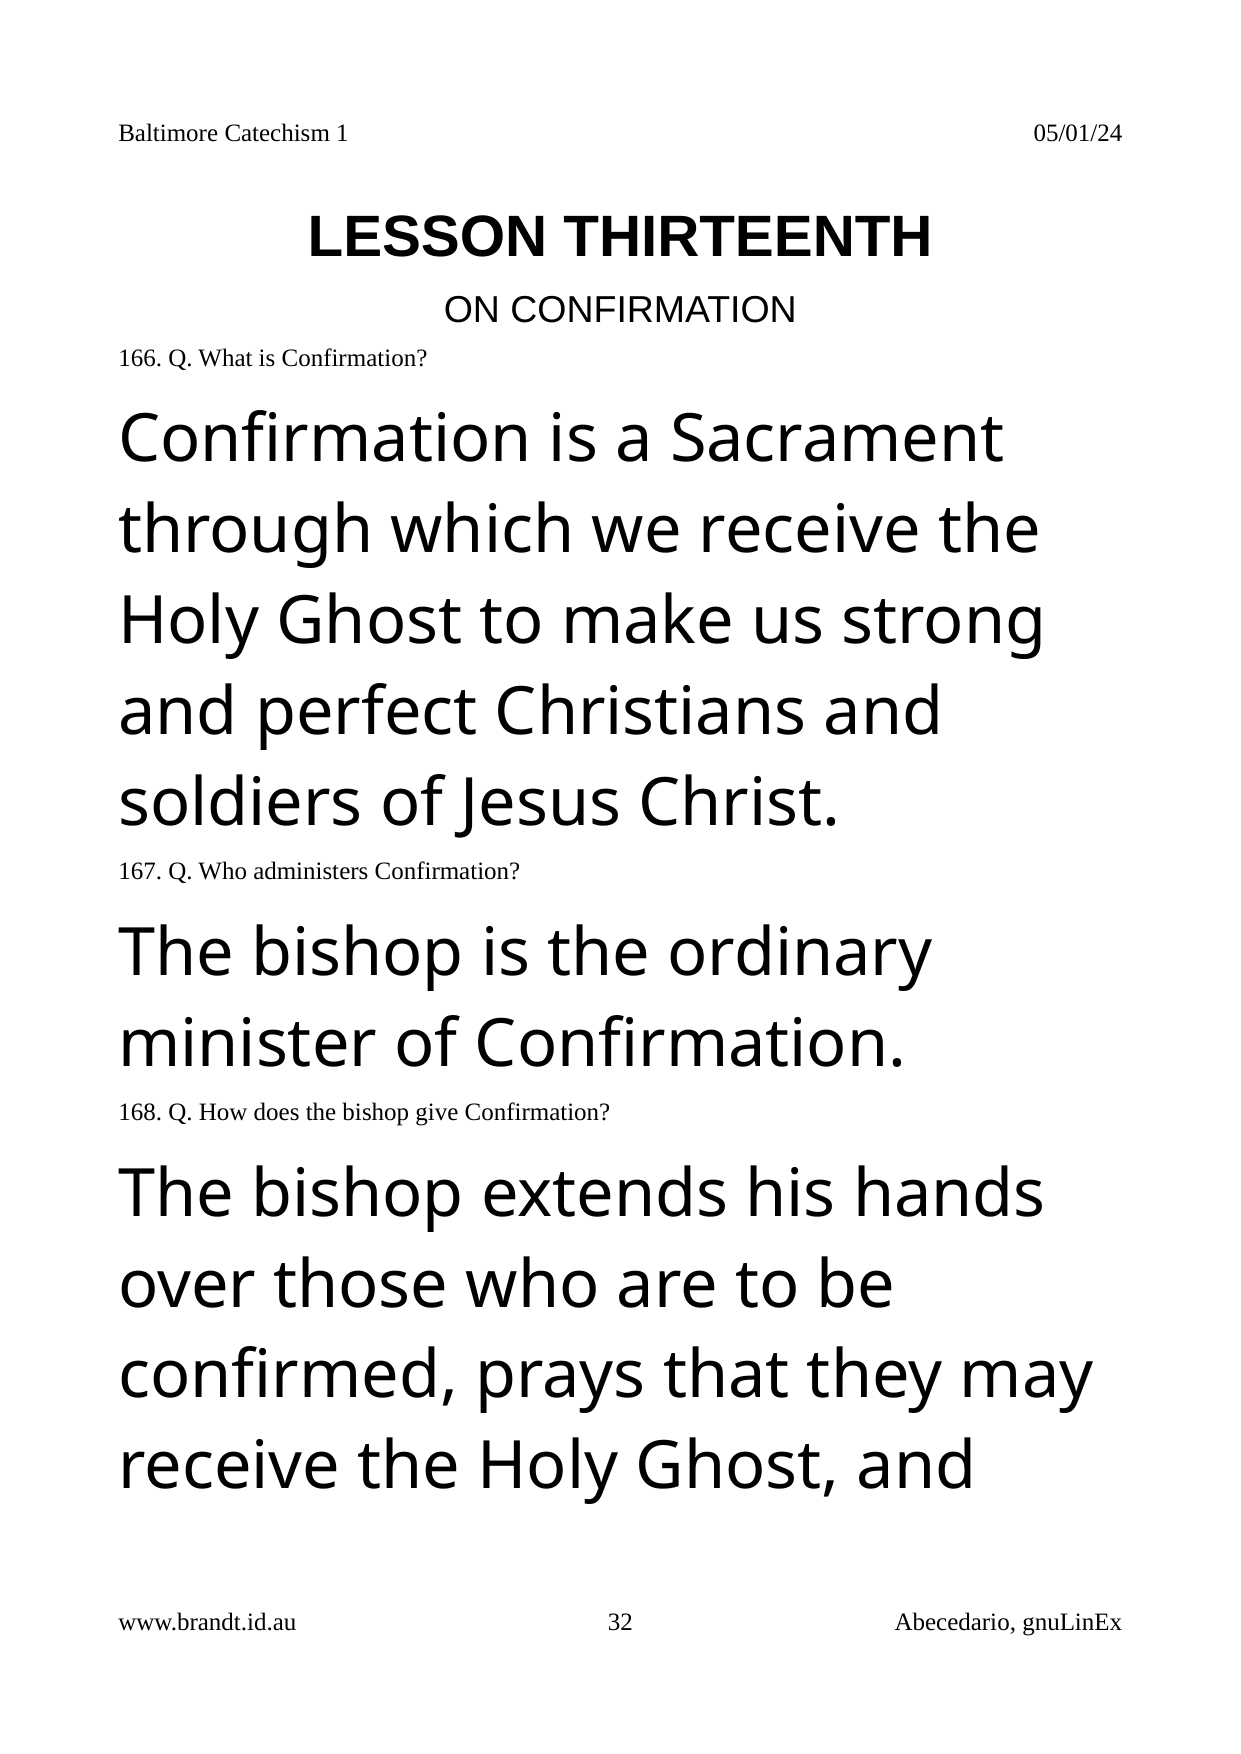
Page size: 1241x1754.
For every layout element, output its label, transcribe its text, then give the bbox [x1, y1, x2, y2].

text 166. Q. What is Confirmation? [118, 343, 1122, 372]
subtitle ON CONFIRMATION [118, 287, 1122, 330]
text The bishop extends his hands over those who are to be confirmed, prays that they may receive the Holy Ghost, and [118, 1145, 1122, 1508]
text 168. Q. How does the bishop give Confirmation? [118, 1097, 1122, 1126]
title LESSON THIRTEENTH [118, 201, 1122, 268]
text The bishop is the ordinary minister of Confirmation. [118, 904, 1122, 1086]
text Confirmation is a Sacrament through which we receive the Holy Ghost to make us strong and perfect Christians and soldiers of Jesus Christ. [118, 390, 1122, 844]
text 167. Q. Who administers Confirmation? [118, 856, 1122, 885]
